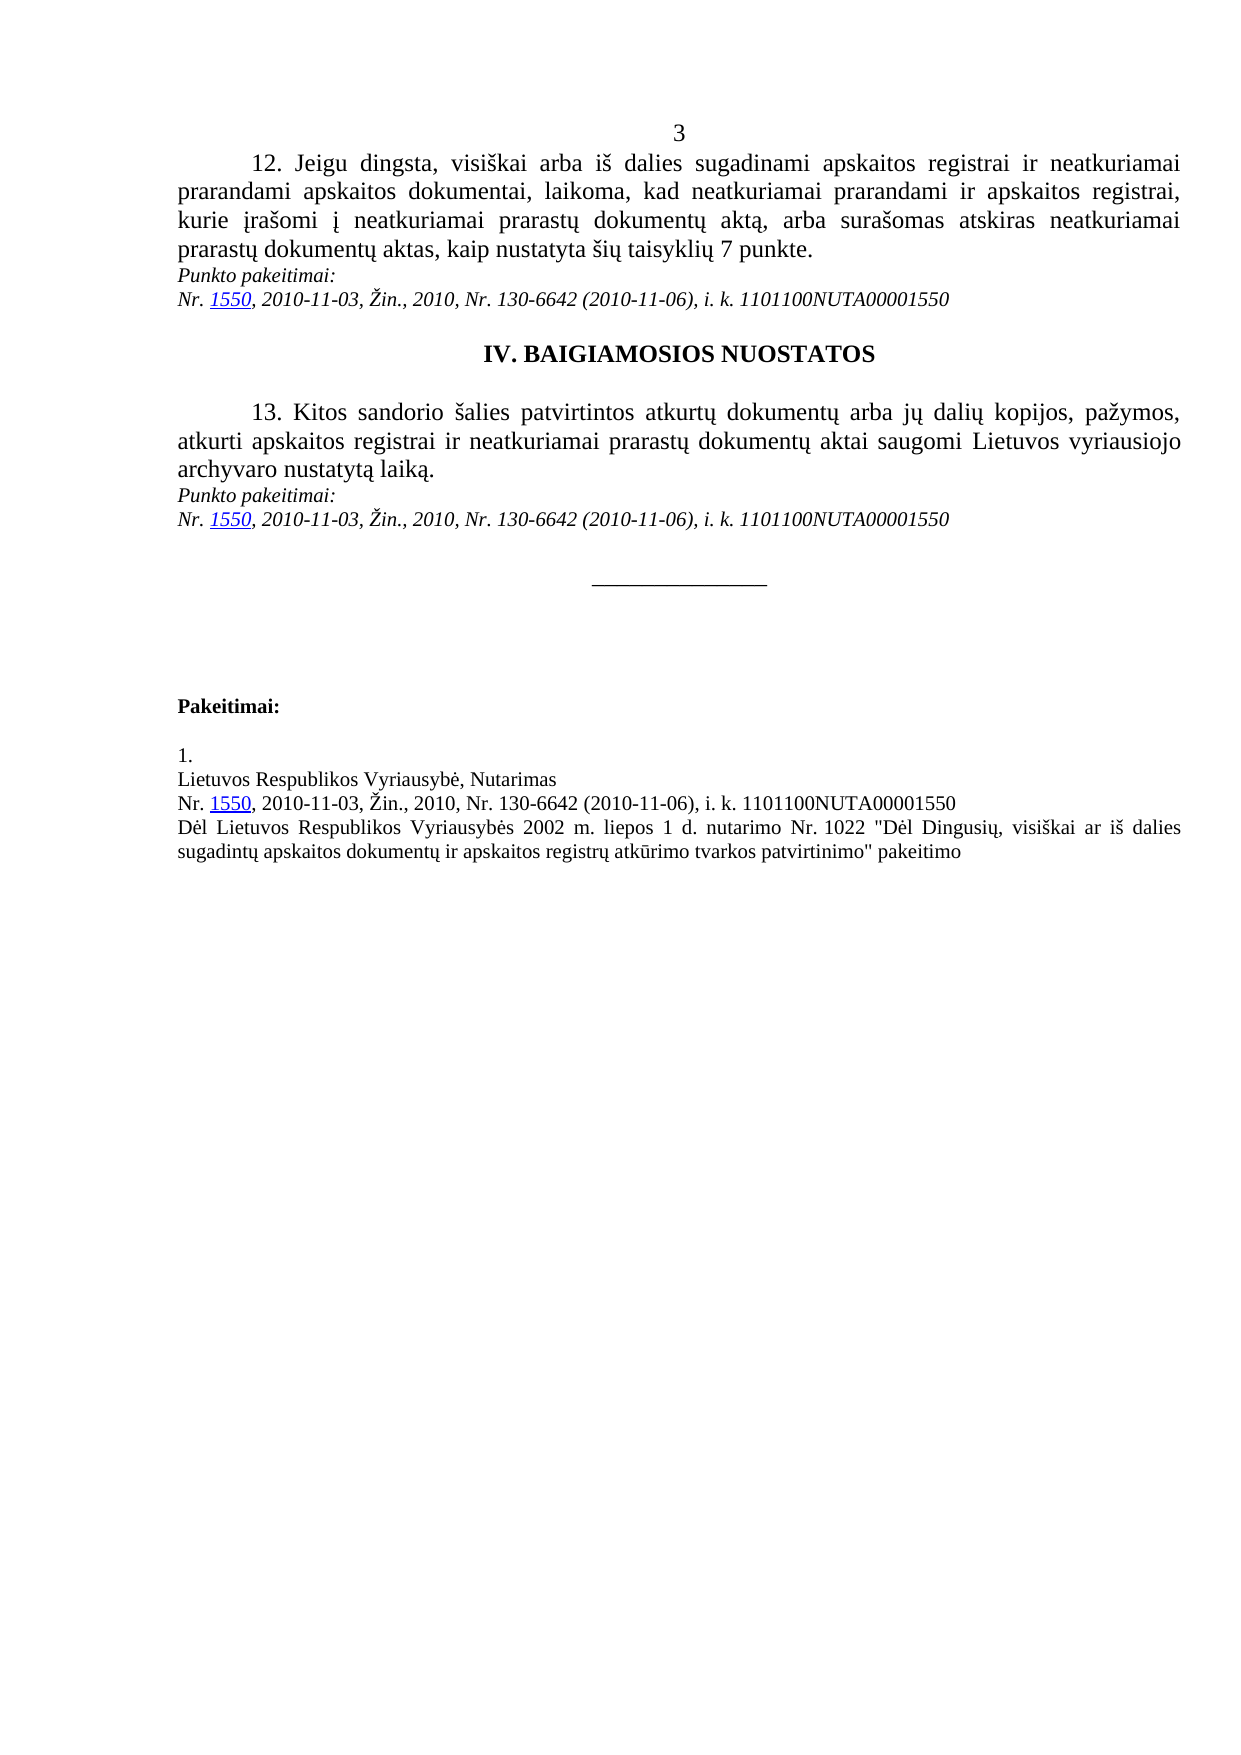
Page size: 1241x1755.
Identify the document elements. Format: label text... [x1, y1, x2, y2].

text 12. Jeigu dingsta, visiškai arba iš dalies sugadinami apskaitos registrai ir neatkuriamai prarandami apskaitos dokumentai, laikoma, kad neatkuriamai prarandami ir apskaitos registrai, kurie įrašomi į neatkuriamai prarastų dokumentų aktą, arba surašomas atskiras neatkuriamai prarastų dokumentų aktas, kaip nustatyta šių taisyklių 7 punkte. [177, 148, 1181, 263]
text Nr. 1550, 2010-11-03, Žin., 2010, Nr. 130-6642 (2010-11-06), i. k. 1101100NUTA00001550 [177, 507, 1181, 531]
text Dėl Lietuvos Respublikos Vyriausybės 2002 m. liepos 1 d. nutarimo Nr. 1022 "Dėl Dingusių, visiškai ar iš dalies sugadintų apskaitos dokumentų ir apskaitos registrų atkūrimo tvarkos patvirtinimo" pakeitimo [177, 815, 1181, 863]
text Lietuvos Respublikos Vyriausybė, Nutarimas [177, 767, 1181, 791]
text IV. BAIGIAMOSIOS NUOSTATOS [177, 339, 1181, 368]
text ______________ [177, 560, 1181, 589]
text Punkto pakeitimai: [177, 483, 1181, 507]
text 1. [177, 743, 1181, 767]
text 13. Kitos sandorio šalies patvirtintos atkurtų dokumentų arba jų dalių kopijos, pažymos, atkurti apskaitos registrai ir neatkuriamai prarastų dokumentų aktai saugomi Lietuvos vyriausiojo archyvaro nustatytą laiką. [177, 397, 1181, 483]
text Nr. 1550, 2010-11-03, Žin., 2010, Nr. 130-6642 (2010-11-06), i. k. 1101100NUTA00001550 [177, 791, 1181, 815]
text Punkto pakeitimai: [177, 263, 1181, 287]
text Pakeitimai: [177, 694, 1181, 718]
text Nr. 1550, 2010-11-03, Žin., 2010, Nr. 130-6642 (2010-11-06), i. k. 1101100NUTA00001550 [177, 287, 1181, 311]
